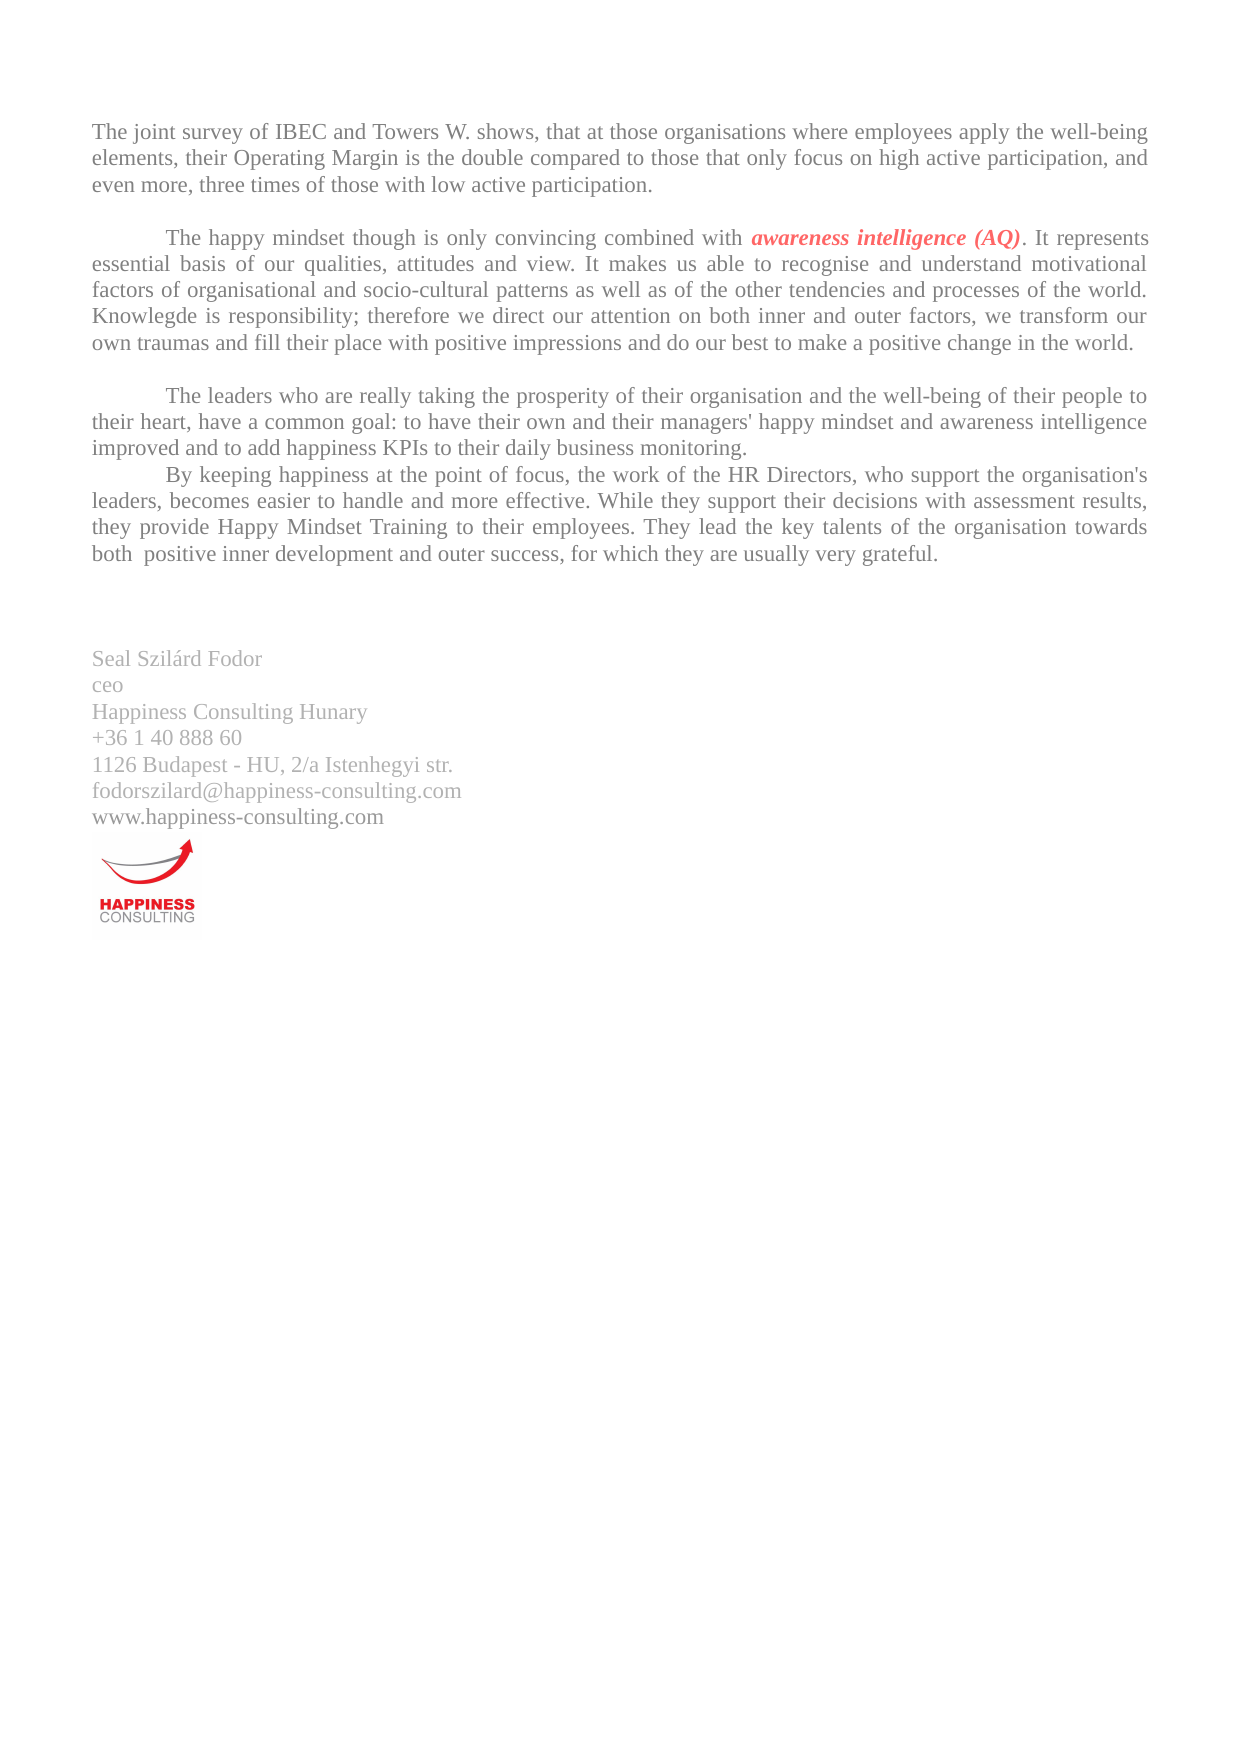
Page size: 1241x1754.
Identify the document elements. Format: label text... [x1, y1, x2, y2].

text The happy mindset though is only convincing combined with awareness intelligence (AQ). It represents essential basis of our qualities, attitudes and view. It makes us able to recognise and understand motivational factors of organisational and socio-cultural patterns as well as of the other tendencies and processes of the world. Knowlegde is responsibility; therefore we direct our attention on both inner and outer factors, we transform our own traumas and fill their place with positive impressions and do our best to make a positive change in the world. [92, 223, 1149, 355]
text Seal Szilárd Fodor [92, 645, 1149, 672]
text fodorszilard@happiness-consulting.com [92, 777, 1149, 803]
text By keeping happiness at the point of focus, the work of the HR Directors, who support the organisation's leaders, becomes easier to handle and more effective. While they support their decisions with assessment results, they provide Happy Mindset Training to their employees. They lead the key talents of the organisation towards both positive inner development and outer success, for which they are usually very grateful. [92, 461, 1149, 566]
text The joint survey of IBEC and Towers W. shows, that at those organisations where employees apply the well-being elements, their Operating Margin is the double compared to those that only focus on high active participation, and even more, three times of those with low active participation. [92, 118, 1149, 197]
text ceo [92, 672, 1149, 698]
text The leaders who are really taking the prosperity of their organisation and the well-being of their people to their heart, have a common goal: to have their own and their managers' happy mindset and awareness intelligence improved and to add happiness KPIs to their daily business monitoring. [92, 382, 1149, 461]
text +36 1 40 888 60 [92, 724, 1149, 751]
text 1126 Budapest - HU, 2/a Istenhegyi str. [92, 751, 1149, 777]
text Happiness Consulting Hunary [92, 698, 1149, 724]
picture [92, 832, 203, 940]
text www.happiness-consulting.com [92, 803, 1149, 830]
